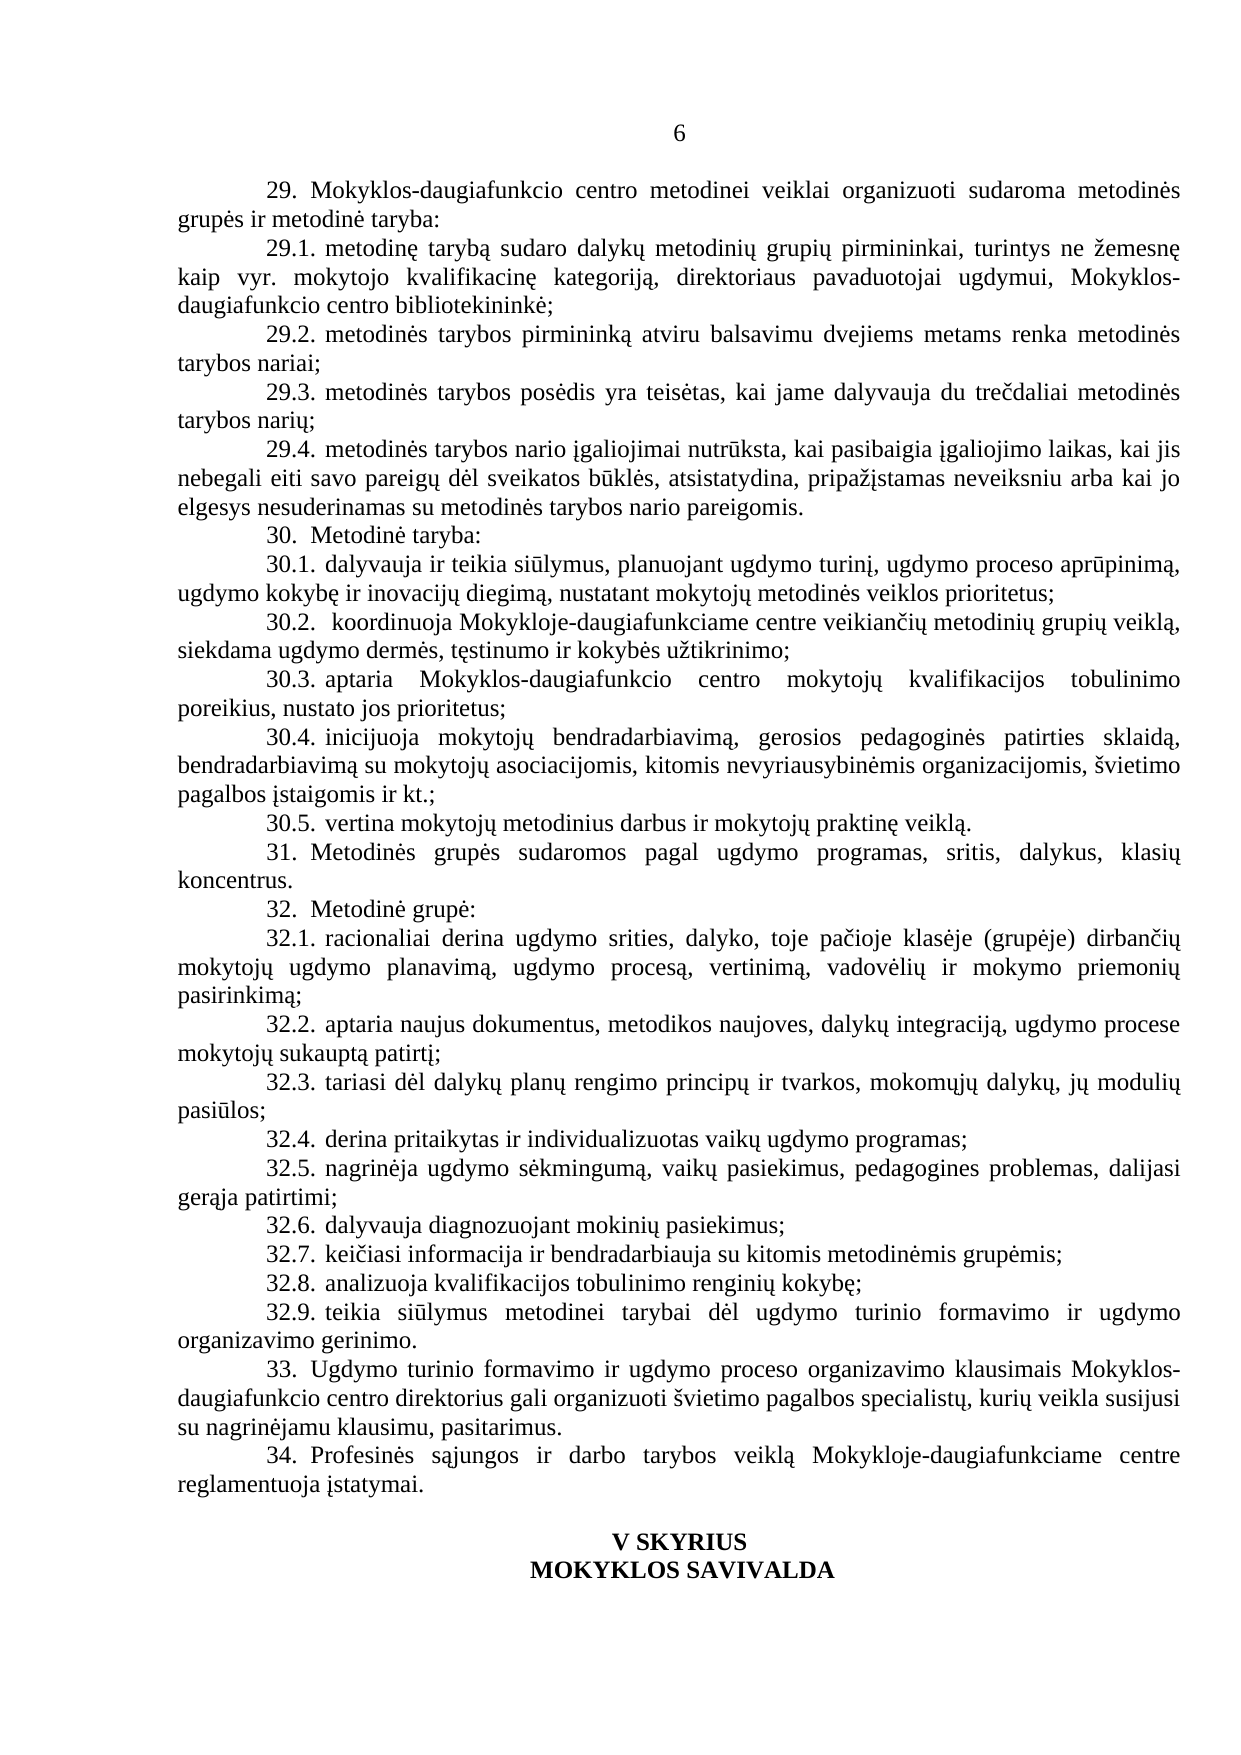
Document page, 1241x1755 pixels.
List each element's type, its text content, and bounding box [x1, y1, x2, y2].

text 32.4. derina pritaikytas ir individualizuotas vaikų ugdymo programas; [177, 1124, 1181, 1153]
text 32.9. teikia siūlymus metodinei tarybai dėl ugdymo turinio formavimo ir ugdymo organizavimo gerinimo. [177, 1297, 1181, 1354]
text 32. Metodinė grupė: [177, 894, 1181, 923]
text 31. Metodinės grupės sudaromos pagal ugdymo programas, sritis, dalykus, klasių koncentrus. [177, 837, 1181, 894]
text 32.3. tariasi dėl dalykų planų rengimo principų ir tvarkos, mokomųjų dalykų, jų modulių pasiūlos; [177, 1067, 1181, 1124]
text 32.1. racionaliai derina ugdymo srities, dalyko, toje pačioje klasėje (grupėje) dirbančių mokytojų ugdymo planavimą, ugdymo procesą, vertinimą, vadovėlių ir mokymo priemonių pasirinkimą; [177, 923, 1181, 1009]
text 29.1. metodinę tarybą sudaro dalykų metodinių grupių pirmininkai, turintys ne žemesnę kaip vyr. mokytojo kvalifikacinę kategoriją, direktoriaus pavaduotojai ugdymui, Mokyklos- daugiafunkcio centro bibliotekininkė; [177, 233, 1181, 319]
text 29. Mokyklos-daugiafunkcio centro metodinei veiklai organizuoti sudaroma metodinės grupės ir metodinė taryba: [177, 176, 1181, 233]
text 29.3. metodinės tarybos posėdis yra teisėtas, kai jame dalyvauja du trečdaliai metodinės tarybos narių; [177, 377, 1181, 434]
text 29.2. metodinės tarybos pirmininką atviru balsavimu dvejiems metams renka metodinės tarybos nariai; [177, 319, 1181, 377]
text MOKYKLOS SAVIVALDA [177, 1556, 1181, 1584]
text 34. Profesinės sąjungos ir darbo tarybos veiklą Mokykloje-daugiafunkciame centre reglamentuoja įstatymai. [177, 1441, 1181, 1498]
text 29.4. metodinės tarybos nario įgaliojimai nutrūksta, kai pasibaigia įgaliojimo laikas, kai jis nebegali eiti savo pareigų dėl sveikatos būklės, atsistatydina, pripažįstamas neveiksniu arba kai jo elgesys nesuderinamas su metodinės tarybos nario pareigomis. [177, 434, 1181, 521]
text 30.4. inicijuoja mokytojų bendradarbiavimą, gerosios pedagoginės patirties sklaidą, bendradarbiavimą su mokytojų asociacijomis, kitomis nevyriausybinėmis organizacijomis, švietimo pagalbos įstaigomis ir kt.; [177, 722, 1181, 808]
text 30.2. koordinuoja Mokykloje-daugiafunkciame centre veikiančių metodinių grupių veiklą, siekdama ugdymo dermės, tęstinumo ir kokybės užtikrinimo; [177, 607, 1181, 664]
text 30.1. dalyvauja ir teikia siūlymus, planuojant ugdymo turinį, ugdymo proceso aprūpinimą, ugdymo kokybę ir inovacijų diegimą, nustatant mokytojų metodinės veiklos prioritetus; [177, 549, 1181, 607]
text 32.5. nagrinėja ugdymo sėkmingumą, vaikų pasiekimus, pedagogines problemas, dalijasi gerąja patirtimi; [177, 1153, 1181, 1211]
text 30. Metodinė taryba: [177, 521, 1181, 549]
text V SKYRIUS [177, 1527, 1181, 1556]
text 30.5. vertina mokytojų metodinius darbus ir mokytojų praktinę veiklą. [177, 808, 1181, 837]
text 32.7. keičiasi informacija ir bendradarbiauja su kitomis metodinėmis grupėmis; [177, 1239, 1181, 1268]
text 32.6. dalyvauja diagnozuojant mokinių pasiekimus; [177, 1211, 1181, 1239]
text 33. Ugdymo turinio formavimo ir ugdymo proceso organizavimo klausimais Mokyklos-daugiafunkcio centro direktorius gali organizuoti švietimo pagalbos specialistų, kurių veikla susijusi su nagrinėjamu klausimu, pasitarimus. [177, 1354, 1181, 1441]
text 30.3. aptaria Mokyklos-daugiafunkcio centro mokytojų kvalifikacijos tobulinimo poreikius, nustato jos prioritetus; [177, 664, 1181, 722]
text 32.8. analizuoja kvalifikacijos tobulinimo renginių kokybę; [177, 1268, 1181, 1297]
text 32.2. aptaria naujus dokumentus, metodikos naujoves, dalykų integraciją, ugdymo procese mokytojų sukauptą patirtį; [177, 1009, 1181, 1067]
